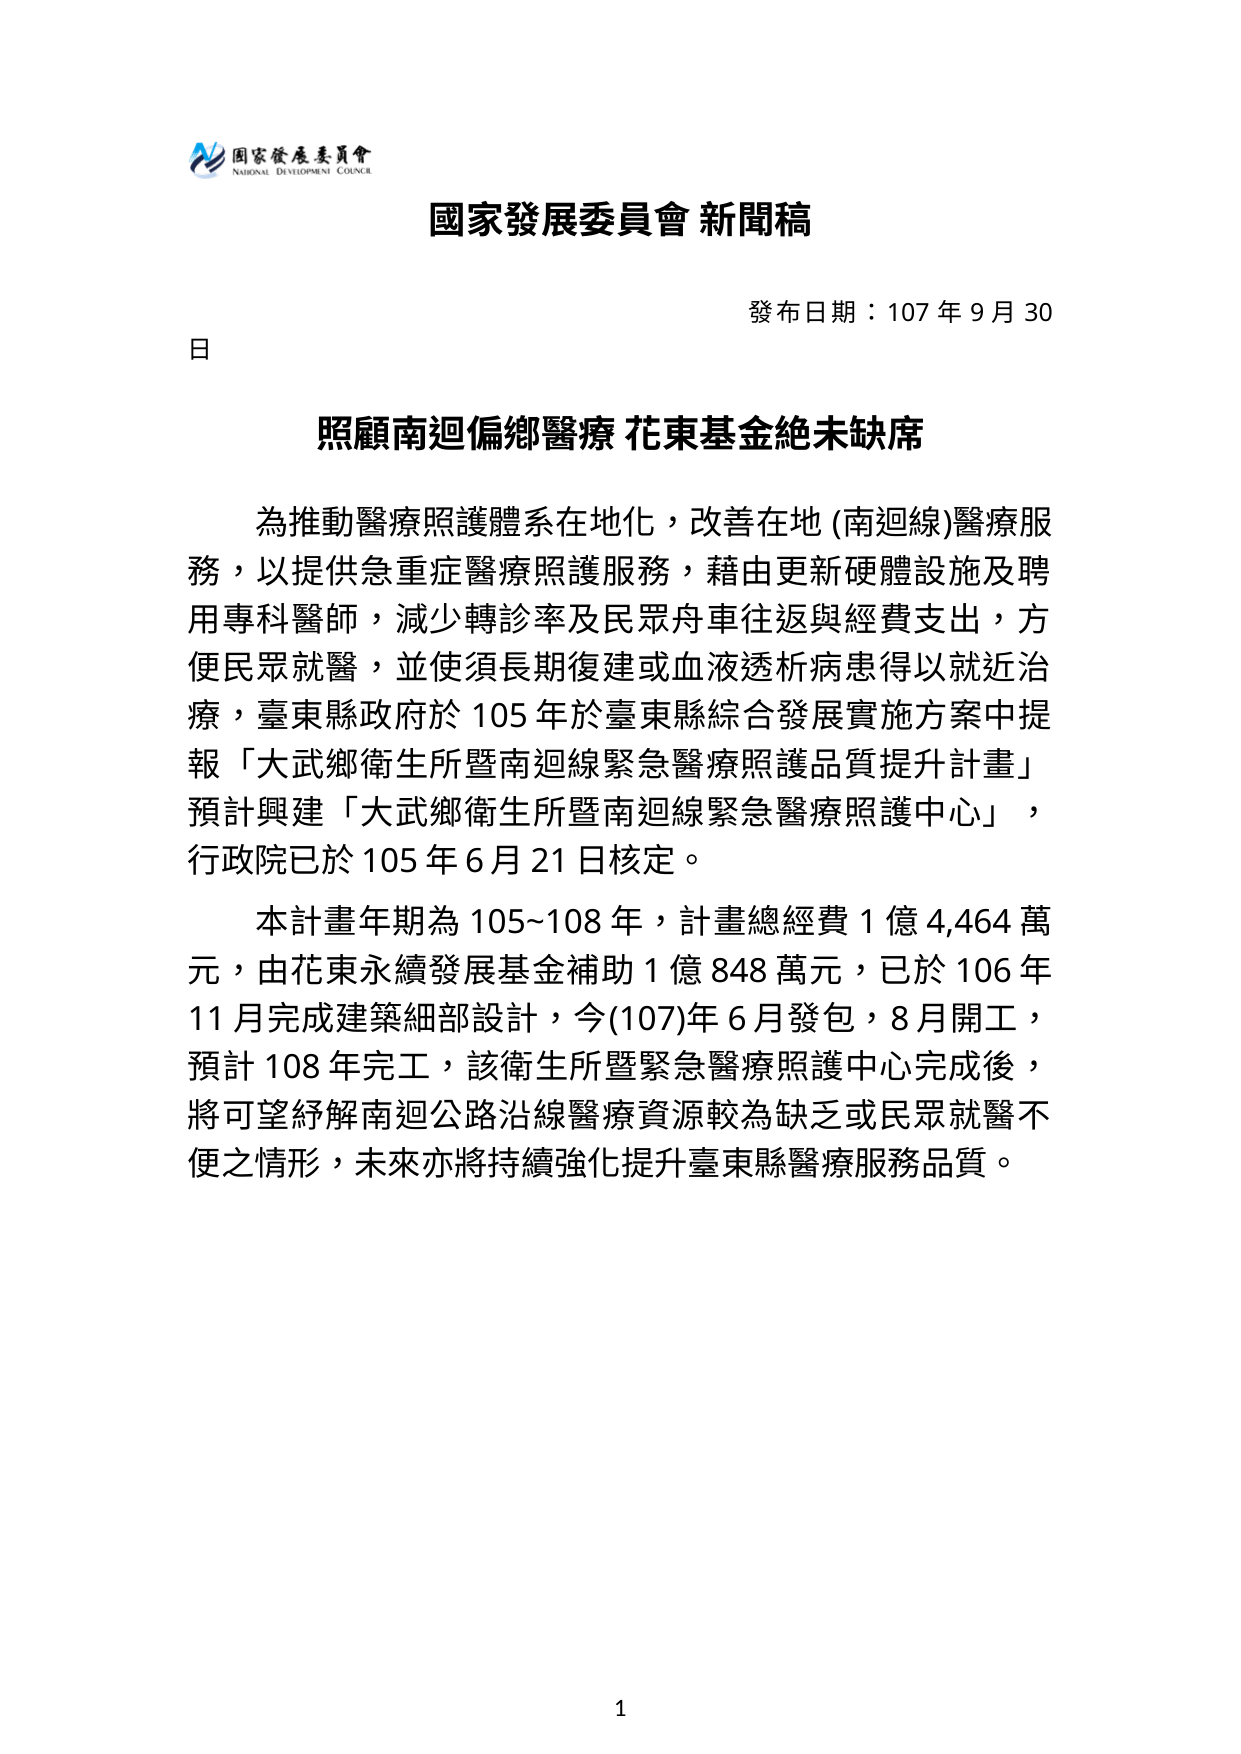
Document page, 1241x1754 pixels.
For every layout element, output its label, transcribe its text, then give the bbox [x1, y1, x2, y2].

text 為推動醫療照護體系在地化，改善在地 (南迴線)醫療服務，以提供急重症醫療照護服務，藉由更新硬體設施及聘用專科醫師，減少轉診率及民眾舟車往返與經費支出，方便民眾就醫，並使須長期復建或血液透析病患得以就近治療，臺東縣政府於105年於臺東縣綜合發展實施方案中提報「大武鄉衛生所暨南迴線緊急醫療照護品質提升計畫」。預計興建「大武鄉衛生所暨南迴線緊急醫療照護中心」，行政院已於105年6月21日核定。 [187, 496, 1053, 882]
text 照顧南迴偏鄕醫療 花東基金絶未缺席 [187, 404, 1053, 458]
picture [187, 141, 374, 179]
text 本計畫年期為105~108年，計畫總經費1億4,464萬元，由花東永續發展基金補助1億848萬元，已於106年11月完成建築細部設計，今(107)年6月發包，8月開工，預計108年完工，該衛生所暨緊急醫療照護中心完成後，將可望紓解南迴公路沿線醫療資源較為缺乏或民眾就醫不便之情形，未來亦將持續強化提升臺東縣醫療服務品質。 [187, 895, 1053, 1185]
text 發布日期：107年9月30日 [187, 292, 1053, 367]
text 國家發展委員會 新聞稿 [187, 179, 1053, 254]
